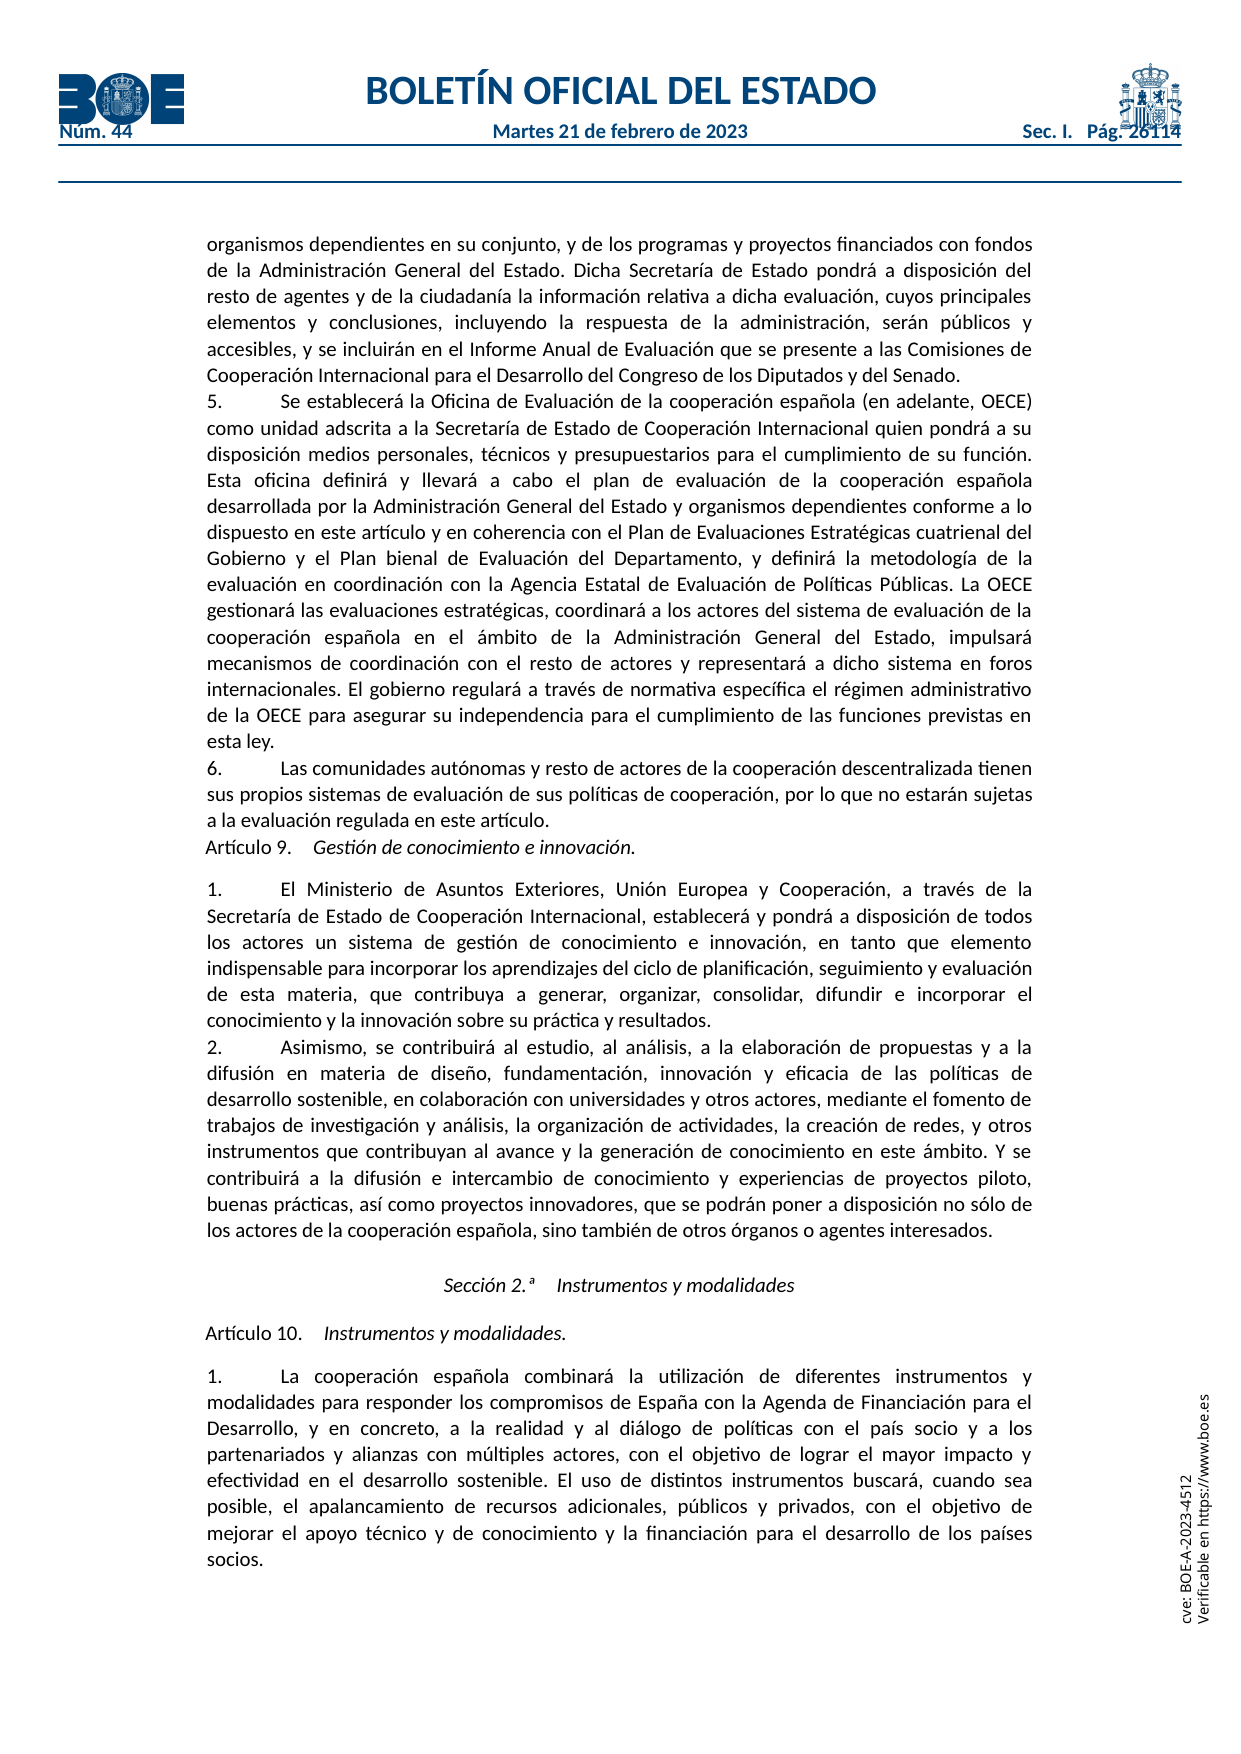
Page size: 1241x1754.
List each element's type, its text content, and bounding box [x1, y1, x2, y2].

list La cooperación española combinará la utilización de diferentes instrumentos y modalidades para responder los compromisos de España con la Agenda de Financiación para el Desarrollo, y en concreto, a la realidad y al diálogo de políticas con el país socio y a los partenariados y alianzas con múltiples actores, con el objetivo de lograr el mayor impacto y efectividad en el desarrollo sostenible. El uso de distintos instrumentos buscará, cuando sea posible, el apalancamiento de recursos adicionales, públicos y privados, con el objetivo de mejorar el apoyo técnico y de conocimiento y la financiación para el desarrollo de los países socios. [207, 1363, 1034, 1571]
list El Ministerio de Asuntos Exteriores, Unión Europea y Cooperación, a través de la Secretaría de Estado de Cooperación Internacional, establecerá y pondrá a disposición de todos los actores un sistema de gestión de conocimiento e innovación, en tanto que elemento indispensable para incorporar los aprendizajes del ciclo de planificación, seguimiento y evaluación de esta materia, que contribuya a generar, organizar, consolidar, difundir e incorporar el conocimiento y la innovación sobre su práctica y resultados. [207, 877, 1034, 1033]
text Artículo 10. Instrumentos y modalidades. [205, 1320, 1034, 1346]
list Asimismo, se contribuirá al estudio, al análisis, a la elaboración de propuestas y a la difusión en materia de diseño, fundamentación, innovación y eficacia de las políticas de desarrollo sostenible, en colaboración con universidades y otros actores, mediante el fomento de trabajos de investigación y análisis, la organización de actividades, la creación de redes, y otros instrumentos que contribuyan al avance y la generación de conocimiento en este ámbito. Y se contribuirá a la difusión e intercambio de conocimiento y experiencias de proyectos piloto, buenas prácticas, así como proyectos innovadores, que se podrán poner a disposición no sólo de los actores de la cooperación española, sino también de otros órganos o agentes interesados. [207, 1034, 1034, 1242]
text Sección 2.ª Instrumentos y modalidades [207, 1272, 1033, 1297]
text Artículo 9. Gestión de conocimiento e innovación. [205, 834, 1034, 859]
list Las comunidades autónomas y resto de actores de la cooperación descentralizada tienen sus propios sistemas de evaluación de sus políticas de cooperación, por lo que no estarán sujetas a la evaluación regulada en este artículo. [207, 755, 1034, 833]
list organismos dependientes en su conjunto, y de los programas y proyectos financiados con fondos de la Administración General del Estado. Dicha Secretaría de Estado pondrá a disposición del resto de agentes y de la ciudadanía la información relativa a dicha evaluación, cuyos principales elementos y conclusiones, incluyendo la respuesta de la administración, serán públicos y accesibles, y se incluirán en el Informe Anual de Evaluación que se presente a las Comisiones de Cooperación Internacional para el Desarrollo del Congreso de los Diputados y del Senado. [207, 231, 1034, 387]
list Se establecerá la Oficina de Evaluación de la cooperación española (en adelante, OECE) como unidad adscrita a la Secretaría de Estado de Cooperación Internacional quien pondrá a su disposición medios personales, técnicos y presupuestarios para el cumplimiento de su función. Esta oficina definirá y llevará a cabo el plan de evaluación de la cooperación española desarrollada por la Administración General del Estado y organismos dependientes conforme a lo dispuesto en este artículo y en coherencia con el Plan de Evaluaciones Estratégicas cuatrienal del Gobierno y el Plan bienal de Evaluación del Departamento, y definirá la metodología de la evaluación en coordinación con la Agencia Estatal de Evaluación de Políticas Públicas. La OECE gestionará las evaluaciones estratégicas, coordinará a los actores del sistema de evaluación de la cooperación española en el ámbito de la Administración General del Estado, impulsará mecanismos de coordinación con el resto de actores y representará a dicho sistema en foros internacionales. El gobierno regulará a través de normativa específica el régimen administrativo de la OECE para asegurar su independencia para el cumplimiento de las funciones previstas en esta ley. [207, 388, 1034, 754]
